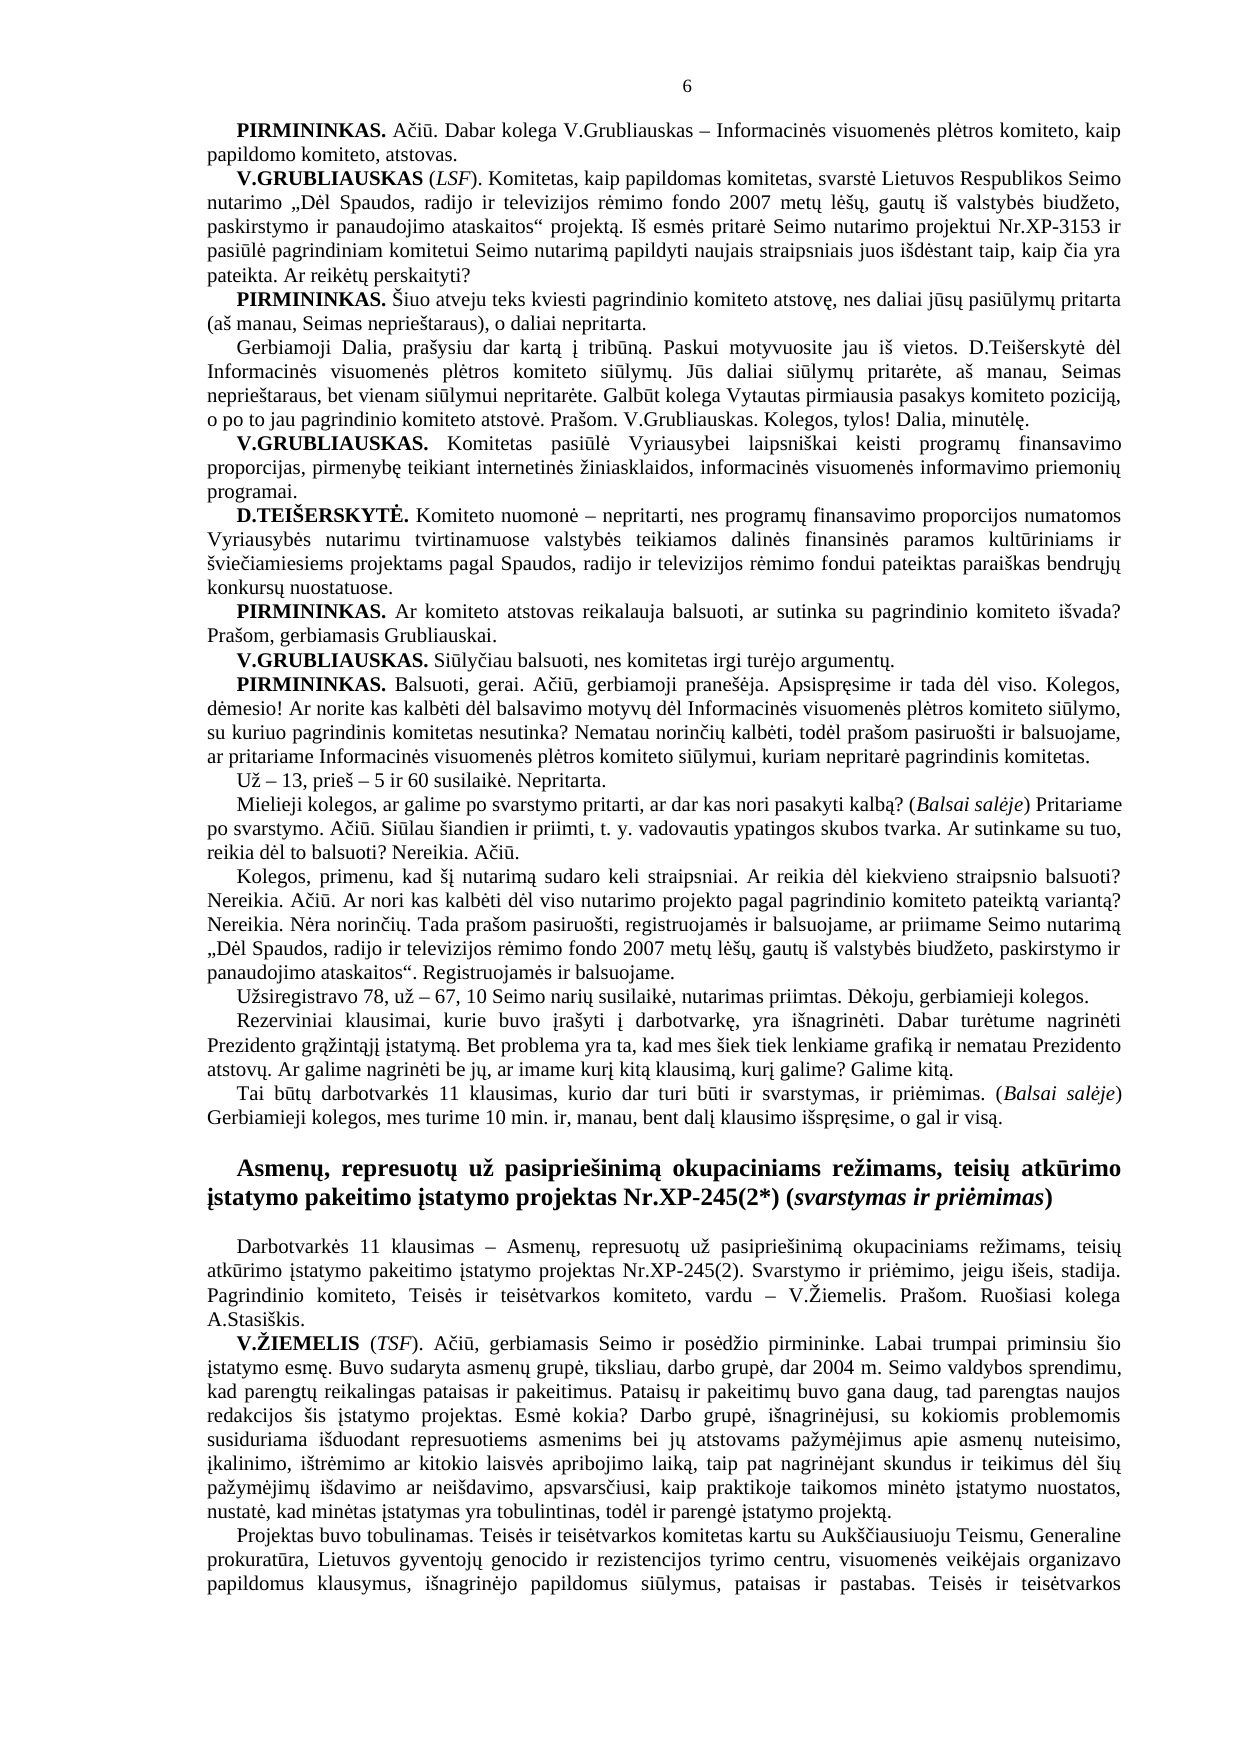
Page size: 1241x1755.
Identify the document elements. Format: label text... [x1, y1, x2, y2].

text Tai būtų darbotvarkės 11 klausimas, kurio dar turi būti ir svarstymas, ir priėmimas. (Balsai salėje) Gerbiamieji kolegos, mes turime 10 min. ir, manau, bent dalį klausimo išspręsime, o gal ir visą. [207, 1081, 1122, 1129]
text D.TEIŠERSKYTĖ. Komiteto nuomonė – nepritarti, nes programų finansavimo proporcijos numatomos Vyriausybės nutarimu tvirtinamuose valstybės teikiamos dalinės finansinės paramos kultūriniams ir šviečiamiesiems projektams pagal Spaudos, radijo ir televizijos rėmimo fondui pateiktas paraiškas bendrųjų konkursų nuostatuose. [207, 503, 1122, 599]
text Kolegos, primenu, kad šį nutarimą sudaro keli straipsniai. Ar reikia dėl kiekvieno straipsnio balsuoti? Nereikia. Ačiū. Ar nori kas kalbėti dėl viso nutarimo projekto pagal pagrindinio komiteto pateiktą variantą? Nereikia. Nėra norinčių. Tada prašom pasiruošti, registruojamės ir balsuojame, ar priimame Seimo nutarimą „Dėl Spaudos, radijo ir televizijos rėmimo fondo 2007 metų lėšų, gautų iš valstybės biudžeto, paskirstymo ir panaudojimo ataskaitos“. Registruojamės ir balsuojame. [207, 864, 1122, 984]
text PIRMININKAS. Balsuoti, gerai. Ačiū, gerbiamoji pranešėja. Apsispręsime ir tada dėl viso. Kolegos, dėmesio! Ar norite kas kalbėti dėl balsavimo motyvų dėl Informacinės visuomenės plėtros komiteto siūlymo, su kuriuo pagrindinis komitetas nesutinka? Nematau norinčių kalbėti, todėl prašom pasiruošti ir balsuojame, ar pritariame Informacinės visuomenės plėtros komiteto siūlymui, kuriam nepritarė pagrindinis komitetas. [207, 672, 1122, 768]
text Gerbiamoji Dalia, prašysiu dar kartą į tribūną. Paskui motyvuosite jau iš vietos. D.Teišerskytė dėl Informacinės visuomenės plėtros komiteto siūlymų. Jūs daliai siūlymų pritarėte, aš manau, Seimas neprieštaraus, bet vienam siūlymui nepritarėte. Galbūt kolega Vytautas pirmiausia pasakys komiteto poziciją, o po to jau pagrindinio komiteto atstovė. Prašom. V.Grubliauskas. Kolegos, tylos! Dalia, minutėlę. [207, 335, 1122, 431]
text PIRMININKAS. Ačiū. Dabar kolega V.Grubliauskas – Informacinės visuomenės plėtros komiteto, kaip papildomo komiteto, atstovas. [207, 118, 1122, 166]
text PIRMININKAS. Ar komiteto atstovas reikalauja balsuoti, ar sutinka su pagrindinio komiteto išvada? Prašom, gerbiamasis Grubliauskai. [207, 599, 1122, 647]
text Asmenų, represuotų už pasipriešinimą okupaciniams režimams, teisių atkūrimo įstatymo pakeitimo įstatymo projektas Nr.XP-245(2*) (svarstymas ir priėmimas) [207, 1153, 1122, 1210]
text Rezerviniai klausimai, kurie buvo įrašyti į darbotvarkę, yra išnagrinėti. Dabar turėtume nagrinėti Prezidento grąžintąjį įstatymą. Bet problema yra ta, kad mes šiek tiek lenkiame grafiką ir nematau Prezidento atstovų. Ar galime nagrinėti be jų, ar imame kurį kitą klausimą, kurį galime? Galime kitą. [207, 1008, 1122, 1081]
text Už – 13, prieš – 5 ir 60 susilaikė. Nepritarta. [207, 768, 1122, 792]
text Užsiregistravo 78, už – 67, 10 Seimo narių susilaikė, nutarimas priimtas. Dėkoju, gerbiamieji kolegos. [207, 984, 1122, 1008]
text Darbotvarkės 11 klausimas – Asmenų, represuotų už pasipriešinimą okupaciniams režimams, teisių atkūrimo įstatymo pakeitimo įstatymo projektas Nr.XP-245(2). Svarstymo ir priėmimo, jeigu išeis, stadija. Pagrindinio komiteto, Teisės ir teisėtvarkos komiteto, vardu – V.Žiemelis. Prašom. Ruošiasi kolega A.Stasiškis. [207, 1234, 1122, 1331]
text V.GRUBLIAUSKAS (LSF). Komitetas, kaip papildomas komitetas, svarstė Lietuvos Respublikos Seimo nutarimo „Dėl Spaudos, radijo ir televizijos rėmimo fondo 2007 metų lėšų, gautų iš valstybės biudžeto, paskirstymo ir panaudojimo ataskaitos“ projektą. Iš esmės pritarė Seimo nutarimo projektui Nr.XP-3153 ir pasiūlė pagrindiniam komitetui Seimo nutarimą papildyti naujais straipsniais juos išdėstant taip, kaip čia yra pateikta. Ar reikėtų perskaityti? [207, 166, 1122, 287]
text V.ŽIEMELIS (TSF). Ačiū, gerbiamasis Seimo ir posėdžio pirmininke. Labai trumpai priminsiu šio įstatymo esmę. Buvo sudaryta asmenų grupė, tiksliau, darbo grupė, dar 2004 m. Seimo valdybos sprendimu, kad parengtų reikalingas pataisas ir pakeitimus. Pataisų ir pakeitimų buvo gana daug, tad parengtas naujos redakcijos šis įstatymo projektas. Esmė kokia? Darbo grupė, išnagrinėjusi, su kokiomis problemomis susiduriama išduodant represuotiems asmenims bei jų atstovams pažymėjimus apie asmenų nuteisimo, įkalinimo, ištrėmimo ar kitokio laisvės apribojimo laiką, taip pat nagrinėjant skundus ir teikimus dėl šių pažymėjimų išdavimo ar neišdavimo, apsvarsčiusi, kaip praktikoje taikomos minėto įstatymo nuostatos, nustatė, kad minėtas įstatymas yra tobulintinas, todėl ir parengė įstatymo projektą. [207, 1331, 1122, 1523]
text Mielieji kolegos, ar galime po svarstymo pritarti, ar dar kas nori pasakyti kalbą? (Balsai salėje) Pritariame po svarstymo. Ačiū. Siūlau šiandien ir priimti, t. y. vadovautis ypatingos skubos tvarka. Ar sutinkame su tuo, reikia dėl to balsuoti? Nereikia. Ačiū. [207, 792, 1122, 864]
text Projektas buvo tobulinamas. Teisės ir teisėtvarkos komitetas kartu su Aukščiausiuoju Teismu, Generaline prokuratūra, Lietuvos gyventojų genocido ir rezistencijos tyrimo centru, visuomenės veikėjais organizavo papildomus klausymus, išnagrinėjo papildomus siūlymus, pataisas ir pastabas. Teisės ir teisėtvarkos [207, 1523, 1122, 1595]
text PIRMININKAS. Šiuo atveju teks kviesti pagrindinio komiteto atstovę, nes daliai jūsų pasiūlymų pritarta (aš manau, Seimas neprieštaraus), o daliai nepritarta. [207, 287, 1122, 335]
text V.GRUBLIAUSKAS. Komitetas pasiūlė Vyriausybei laipsniškai keisti programų finansavimo proporcijas, pirmenybę teikiant internetinės žiniasklaidos, informacinės visuomenės informavimo priemonių programai. [207, 431, 1122, 503]
text V.GRUBLIAUSKAS. Siūlyčiau balsuoti, nes komitetas irgi turėjo argumentų. [207, 647, 1122, 672]
